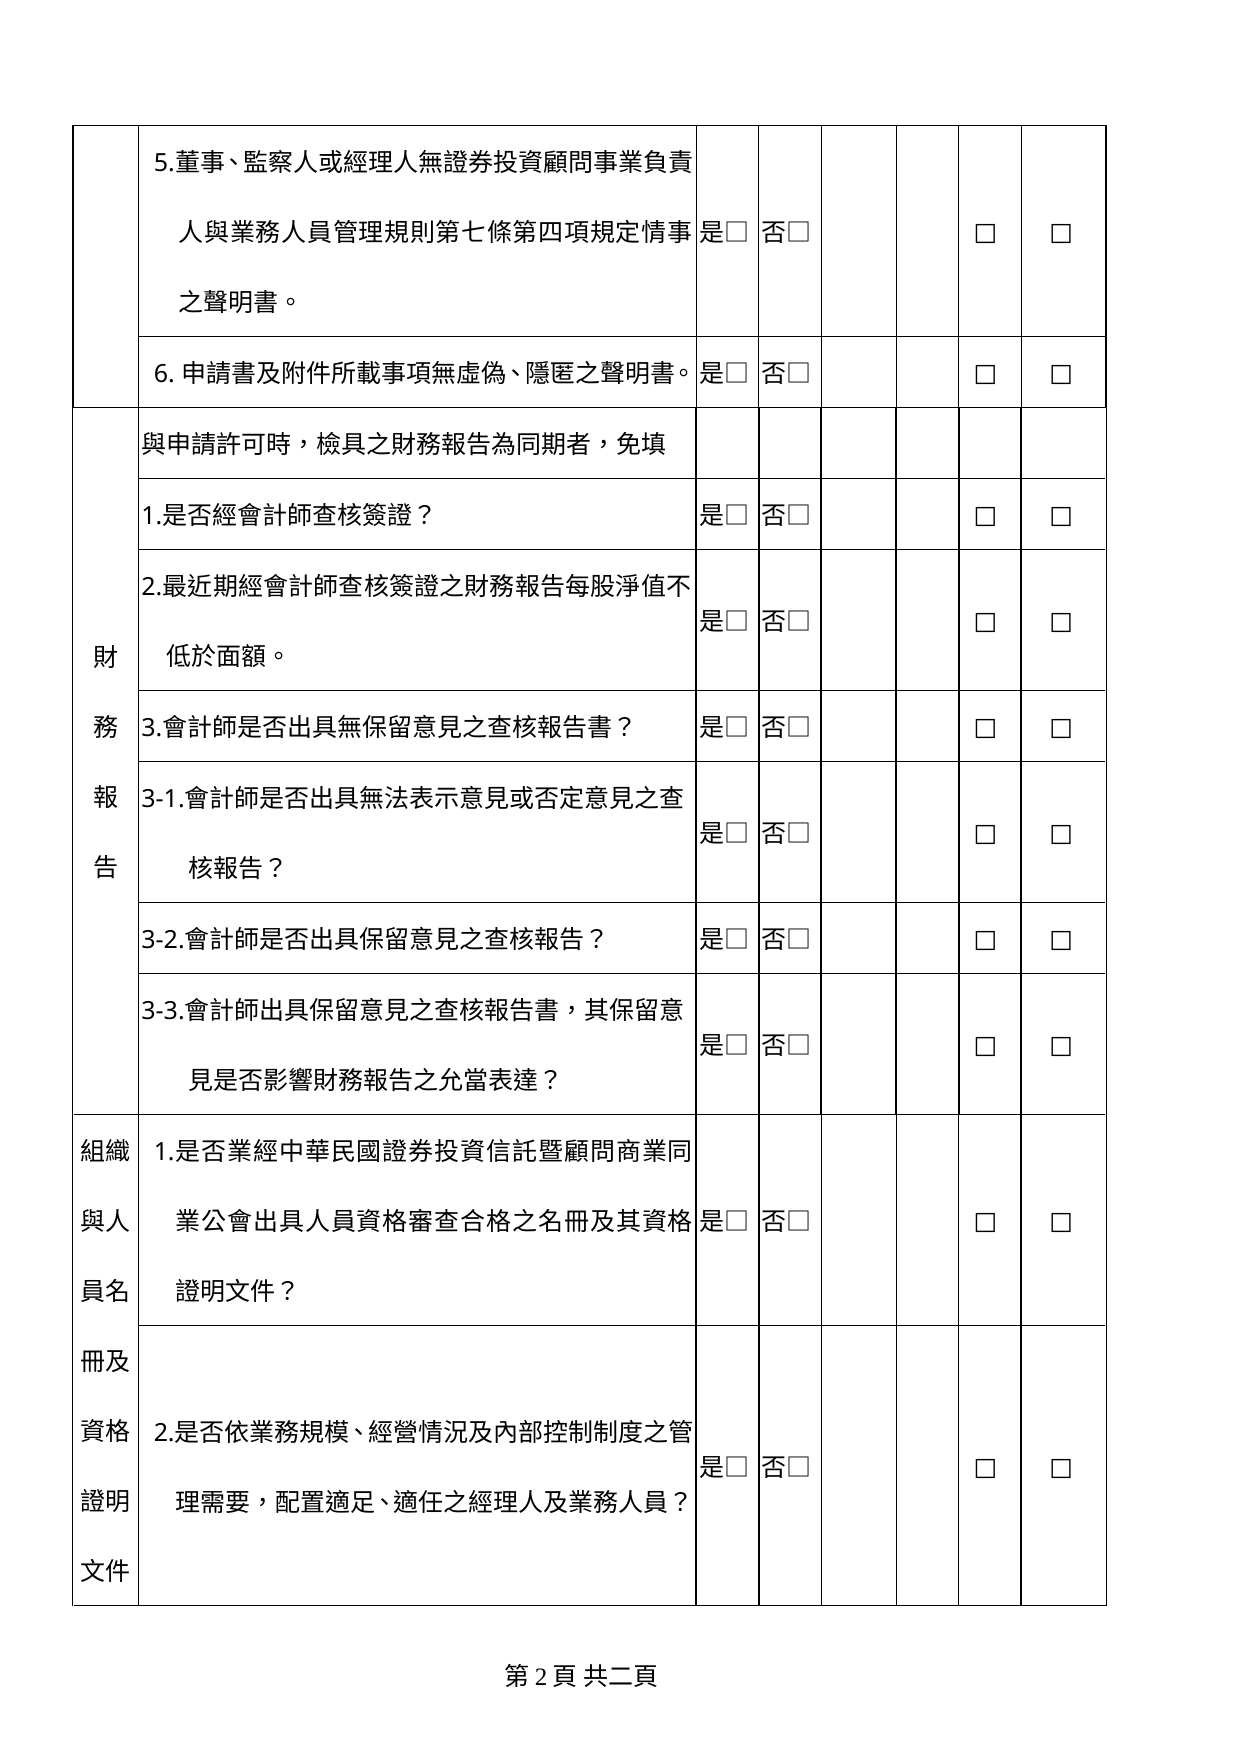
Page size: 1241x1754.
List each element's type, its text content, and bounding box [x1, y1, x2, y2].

table_cell [74, 126, 138, 407]
table_cell 與申請許可時，檢具之財務報告為同期者，免填 [139, 408, 695, 478]
table_cell [897, 974, 958, 1114]
table_cell [822, 903, 895, 973]
table_cell □ [1022, 337, 1105, 407]
table_cell [897, 1115, 958, 1325]
table_cell □ [1022, 1114, 1106, 1325]
table_cell □ [960, 762, 1020, 902]
table_cell [897, 762, 958, 902]
table_cell [822, 479, 895, 549]
table_cell [897, 691, 958, 761]
table_cell 是□ [697, 691, 758, 761]
table_cell 否□ [760, 903, 820, 973]
table_cell 是□ [697, 974, 758, 1114]
table_cell 6. 申請書及附件所載事項無虛偽、隱匿之聲明書。 [139, 337, 696, 407]
table_cell 1.是否業經中華民國證券投資信託暨顧問商業同業公會出具人員資格審查合格之名冊及其資格證明文件？ [139, 1115, 695, 1325]
table_cell 是□ [697, 1115, 758, 1325]
table_cell 1.是否經會計師查核簽證？ [139, 479, 695, 549]
table_cell [897, 126, 958, 336]
table_cell □ [1022, 902, 1106, 973]
table_cell 是□ [697, 903, 758, 973]
table_cell 是□ [697, 762, 758, 902]
table_cell □ [959, 126, 1021, 336]
table_cell [897, 408, 958, 478]
table_cell 否□ [760, 691, 820, 761]
table_cell 否□ [760, 974, 820, 1114]
table_cell 組織與人員名冊及資格證明文件 [73, 1114, 138, 1605]
table_cell [760, 408, 820, 478]
table_cell □ [960, 691, 1020, 761]
table_cell [960, 408, 1020, 478]
table_cell □ [1022, 761, 1106, 902]
table_cell 2.最近期經會計師查核簽證之財務報告每股淨值不低於面額。 [139, 550, 695, 690]
table_cell [897, 550, 958, 690]
table_cell [822, 126, 896, 336]
table_cell [822, 762, 895, 902]
table_cell □ [1022, 973, 1106, 1114]
table_cell 是□ [697, 550, 758, 690]
table_cell [822, 691, 895, 761]
table_cell 否□ [760, 1115, 821, 1325]
table_cell 2.是否依業務規模、經營情況及內部控制制度之管理需要，配置適足、適任之經理人及業務人員？ [139, 1326, 695, 1605]
table_cell 是□ [697, 1326, 758, 1605]
table_cell [897, 903, 958, 973]
table_cell □ [960, 974, 1020, 1114]
table_cell □ [959, 337, 1021, 407]
table_cell 否□ [759, 126, 821, 336]
table_cell 是□ [697, 479, 758, 549]
table_cell 3-3.會計師出具保留意見之查核報告書，其保留意見是否影響財務報告之允當表達？ [139, 974, 695, 1114]
table_cell 3-1.會計師是否出具無法表示意見或否定意見之查核報告？ [139, 762, 695, 902]
table_cell □ [959, 1115, 1020, 1325]
table_cell 否□ [760, 550, 820, 690]
table_cell [897, 479, 958, 549]
table_cell □ [1022, 690, 1106, 761]
table_cell □ [960, 479, 1020, 549]
table_cell [897, 1326, 958, 1605]
table_cell [822, 974, 895, 1114]
table_cell □ [960, 550, 1020, 690]
table_cell 財 務 報 告 [73, 408, 138, 1114]
table_cell 3-2.會計師是否出具保留意見之查核報告？ [139, 903, 695, 973]
table_cell [697, 408, 758, 478]
table_cell 否□ [759, 337, 821, 407]
table_cell [1022, 408, 1106, 478]
table_cell □ [1022, 478, 1106, 549]
table_cell 否□ [760, 479, 820, 549]
table_cell □ [960, 903, 1020, 973]
table_cell [897, 337, 958, 407]
table_cell 是□ [697, 337, 758, 407]
table_cell □ [1022, 126, 1105, 336]
table_cell [822, 550, 895, 690]
table_cell □ [1022, 549, 1106, 690]
table_cell 是□ [697, 126, 758, 336]
table_cell 5.董事、監察人或經理人無證券投資顧問事業負責人與業務人員管理規則第七條第四項規定情事之聲明書。 [139, 126, 696, 336]
table_cell [822, 408, 895, 478]
table_cell 否□ [760, 762, 820, 902]
table_cell □ [1022, 1325, 1106, 1605]
table_cell 否□ [760, 1326, 821, 1605]
table_cell [822, 1115, 896, 1325]
table_cell 3.會計師是否出具無保留意見之查核報告書？ [139, 691, 695, 761]
table_cell [822, 1326, 896, 1605]
table_cell [822, 337, 896, 407]
table_cell □ [959, 1326, 1020, 1605]
